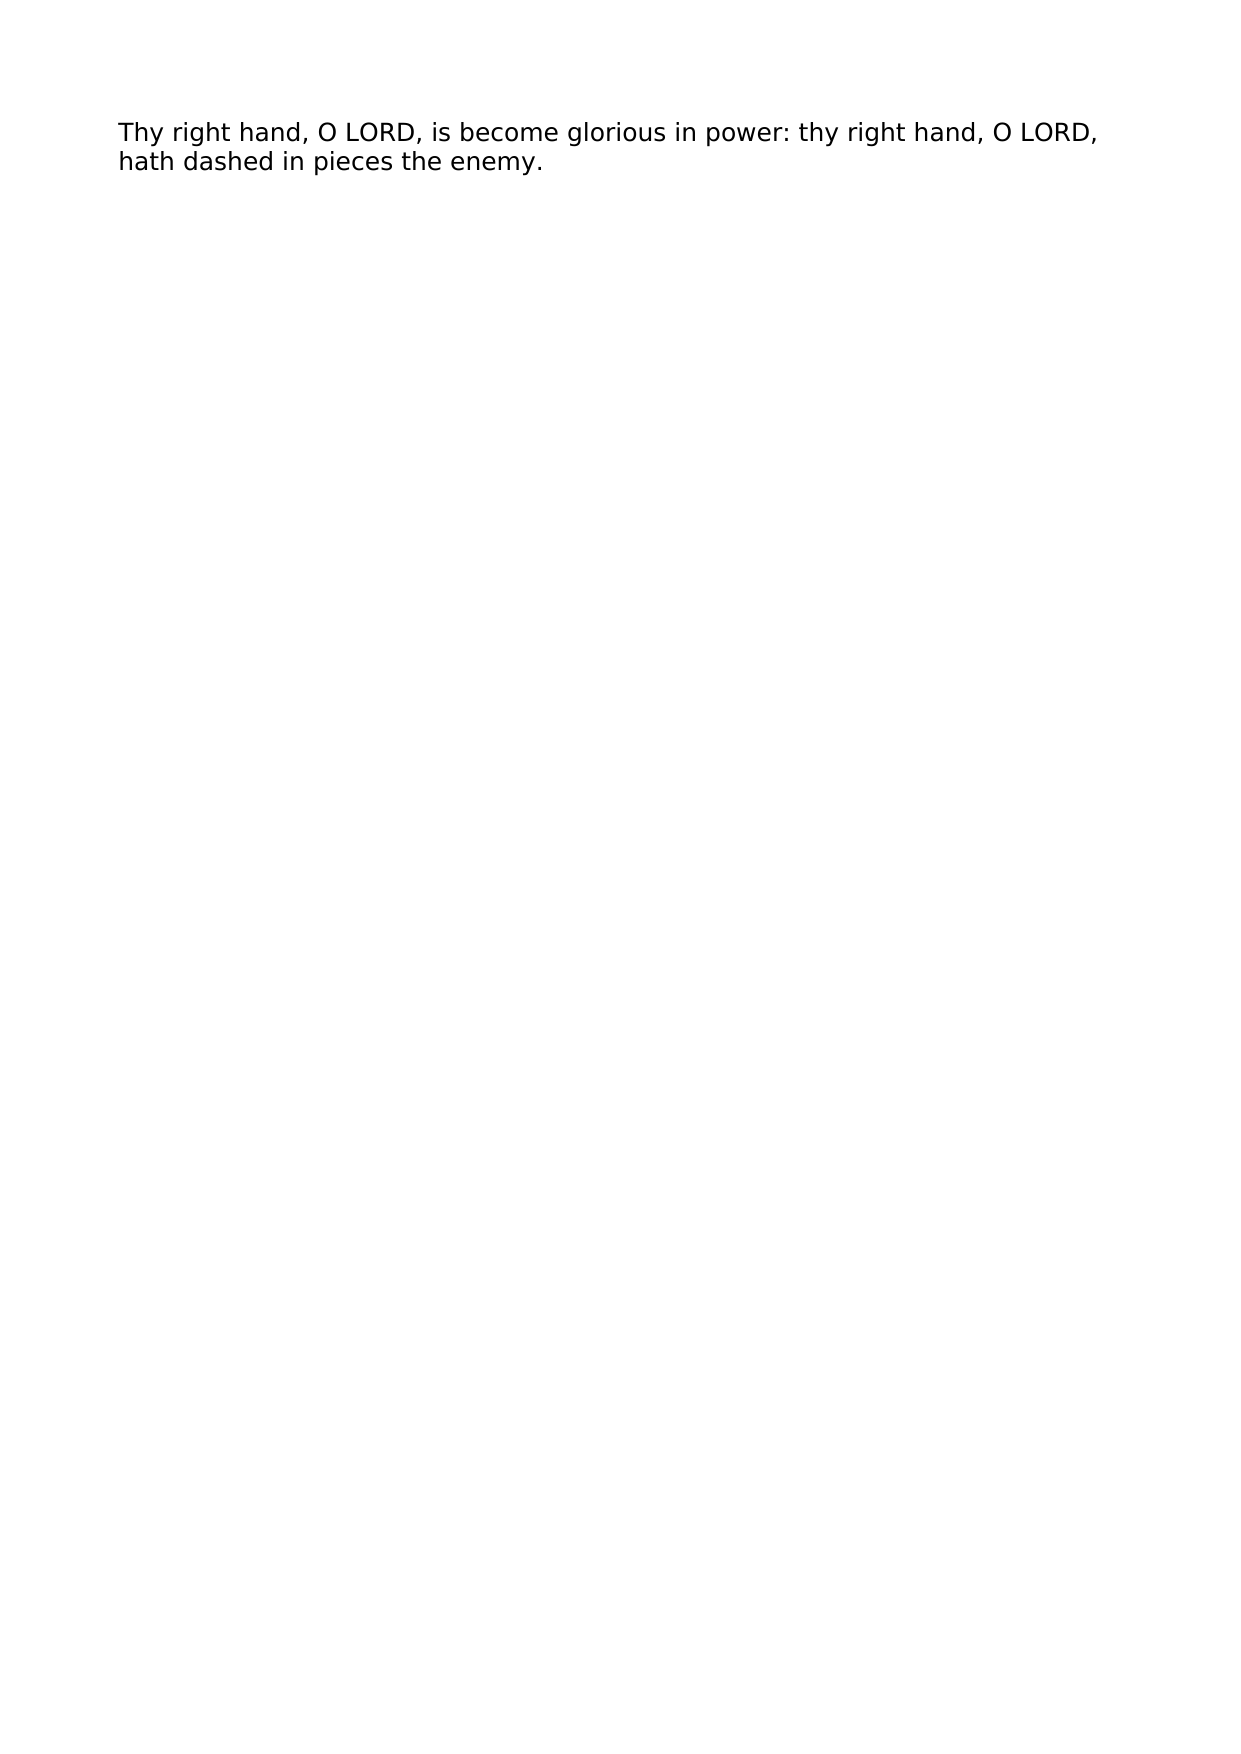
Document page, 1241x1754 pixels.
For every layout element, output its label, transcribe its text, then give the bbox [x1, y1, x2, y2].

text Thy right hand, O LORD, is become glorious in power: thy right hand, O LORD, hath dashed in pieces the enemy. [118, 118, 1122, 176]
